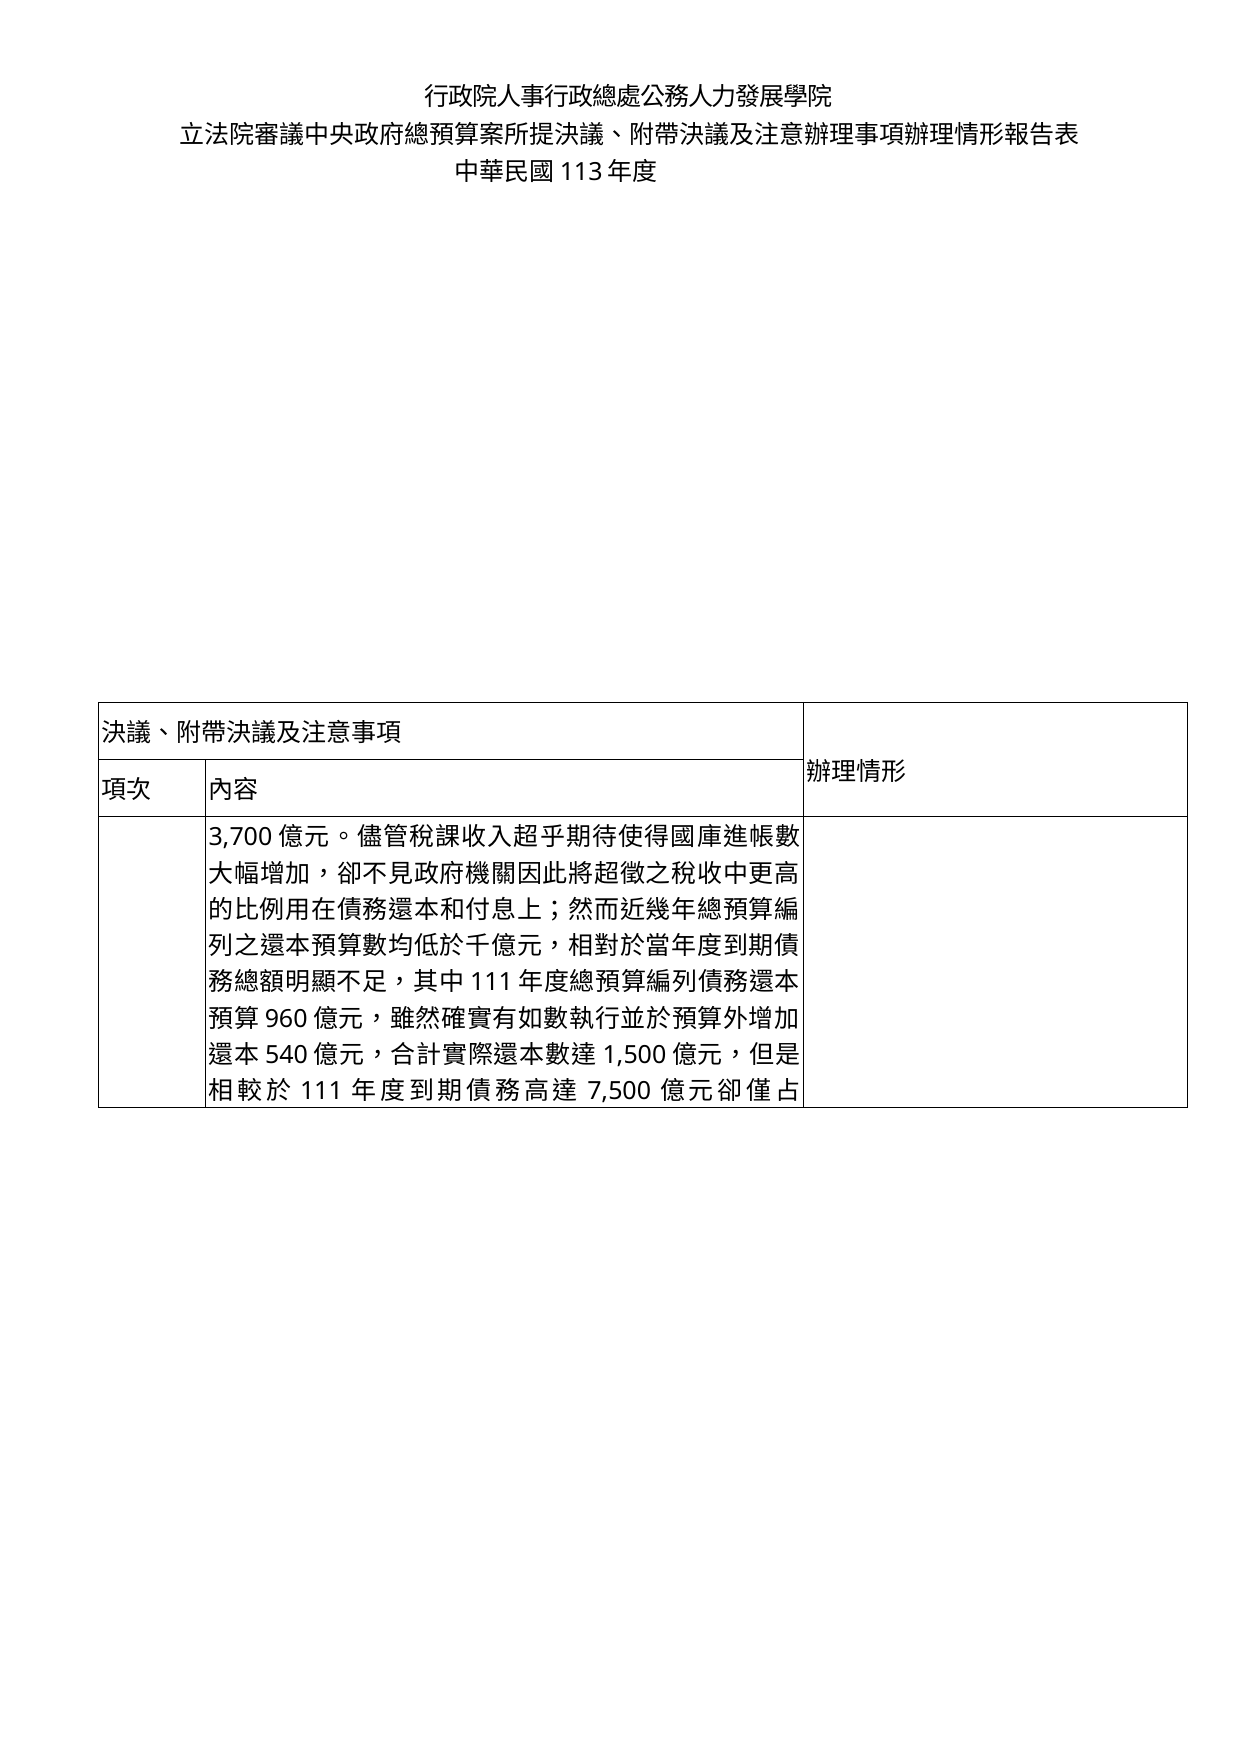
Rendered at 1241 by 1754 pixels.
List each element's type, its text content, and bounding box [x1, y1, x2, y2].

table_cell 項次 [99, 760, 205, 816]
table_cell [99, 817, 205, 1107]
table_header 決議、附帶決議及注意事項 [99, 703, 803, 759]
table_cell [804, 817, 1187, 1107]
table_cell 3,700億元。儘管稅課收入超乎期待使得國庫進帳數大幅增加，卻不見政府機關因此將超徵之稅收中更高的比例用在債務還本和付息上；然而近幾年總預算編列之還本預算數均低於千億元，相對於當年度到期債務總額明顯不足，其中111年度總預算編列債務還本預算960億元，雖然確實有如數執行並於預算外增加還本540億元，合計實際還本數達1,500億元，但是相較於111年度到期債務高達7,500億元卻僅占 [206, 817, 803, 1107]
table_cell 內容 [206, 760, 803, 816]
table_header 辦理情形 [804, 703, 1187, 816]
